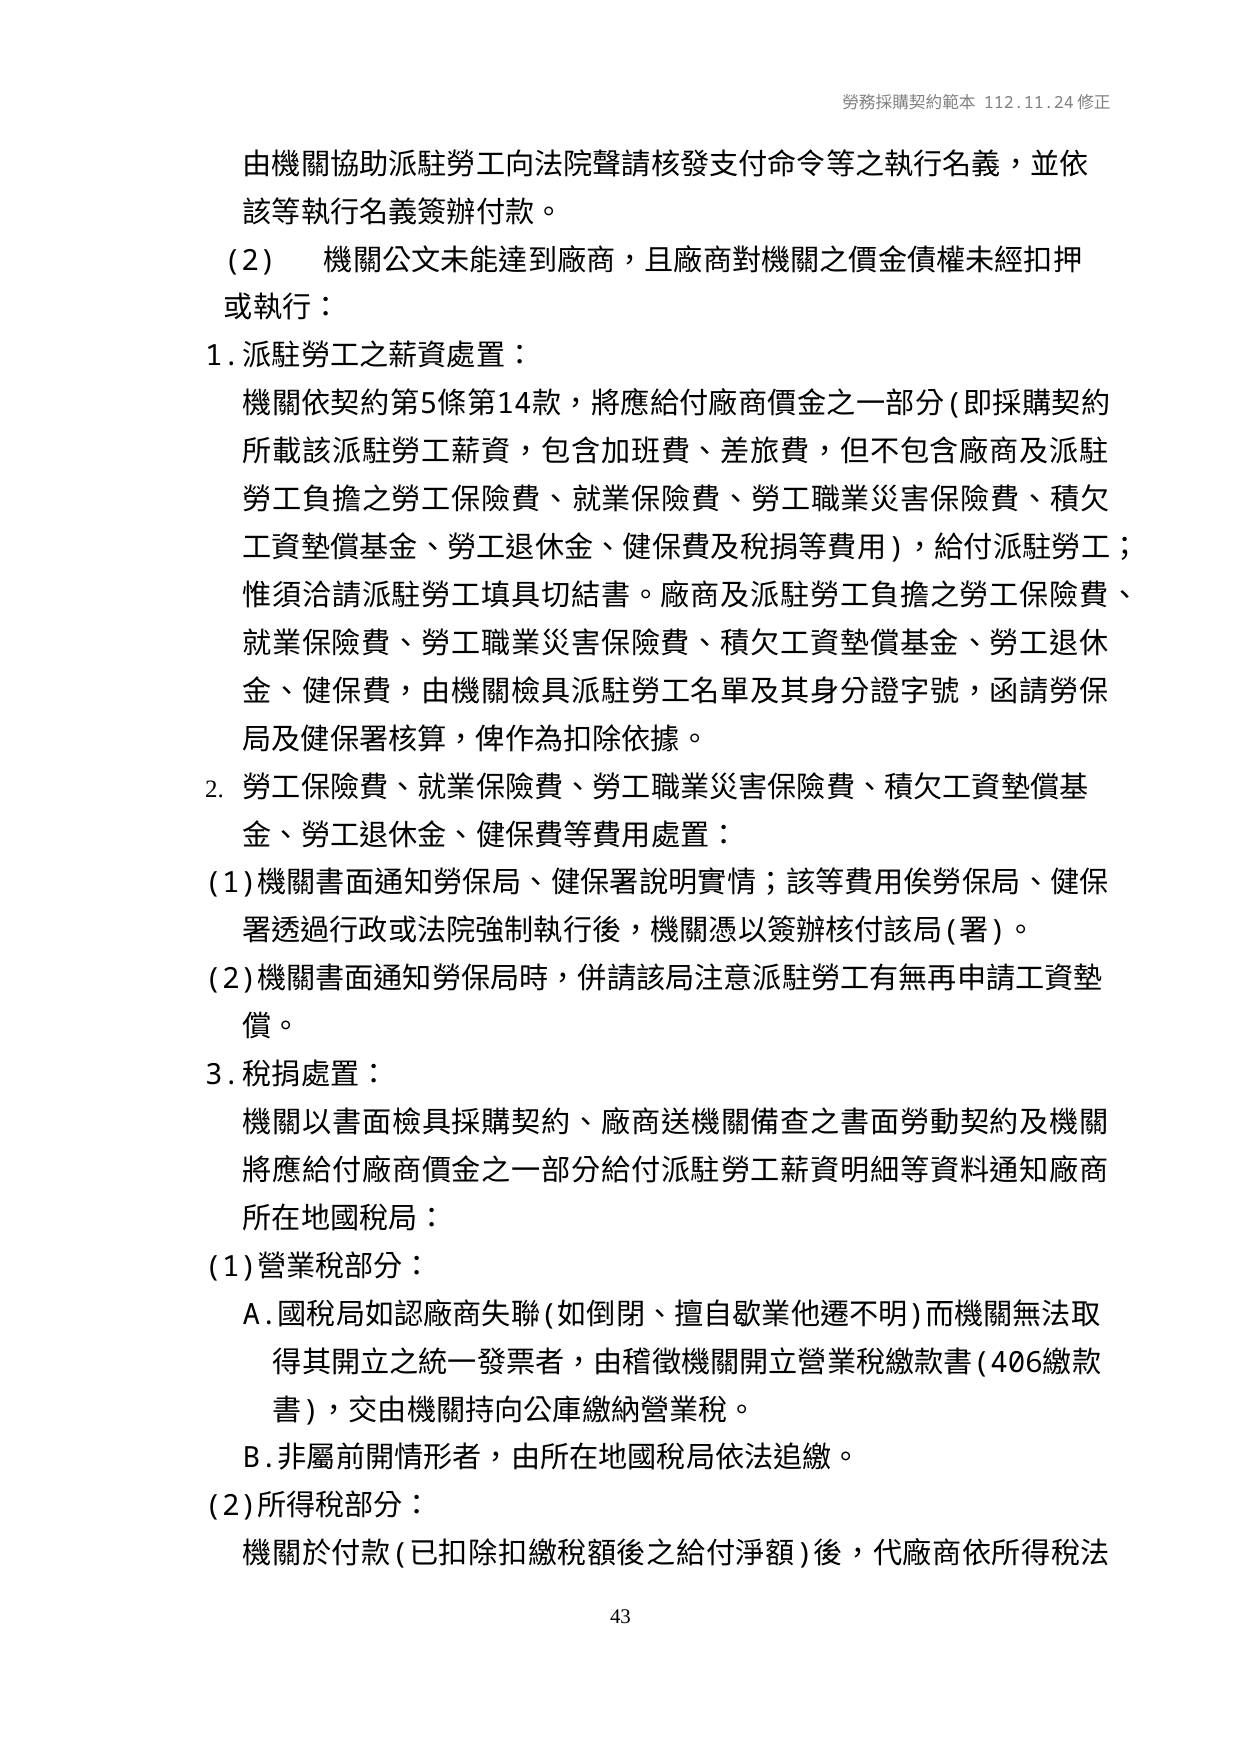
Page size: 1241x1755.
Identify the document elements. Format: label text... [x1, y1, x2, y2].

text 機關以書面檢具採購契約、廠商送機關備查之書面勞動契約及機關將應給付廠商價金之一部分給付派駐勞工薪資明細等資料通知廠商所在地國稅局： [242, 1094, 1110, 1238]
list 機關公文未能達到廠商，且廠商對機關之價金債權未經扣押或執行： [224, 232, 1110, 327]
list 派駐勞工之薪資處置： [205, 327, 1110, 375]
text 機關於付款(已扣除扣繳稅額後之給付淨額)後，代廠商依所得稅法 [242, 1525, 1110, 1573]
list 稅捐處置： [205, 1046, 1110, 1094]
text (1)機關書面通知勞保局、健保署說明實情；該等費用俟勞保局、健保署透過行政或法院強制執行後，機關憑以簽辦核付該局(署)。 [204, 854, 1110, 950]
text (2)所得稅部分： [204, 1477, 1110, 1525]
list 勞工保險費、就業保險費、勞工職業災害保險費、積欠工資墊償基金、勞工退休金、健保費等費用處置： [205, 759, 1110, 854]
text B.非屬前開情形者，由所在地國稅局依法追繳。 [242, 1429, 1110, 1477]
text (2)機關書面通知勞保局時，併請該局注意派駐勞工有無再申請工資墊償。 [204, 950, 1110, 1046]
text A.國稅局如認廠商失聯(如倒閉、擅自歇業他遷不明)而機關無法取得其開立之統一發票者，由稽徵機關開立營業稅繳款書(406繳款書)，交由機關持向公庫繳納營業稅。 [242, 1286, 1110, 1429]
text 由機關協助派駐勞工向法院聲請核發支付命令等之執行名義，並依該等執行名義簽辦付款。 [242, 136, 1110, 232]
text 機關依契約第5條第14款，將應給付廠商價金之一部分(即採購契約所載該派駐勞工薪資，包含加班費、差旅費，但不包含廠商及派駐勞工負擔之勞工保險費、就業保險費、勞工職業災害保險費、積欠工資墊償基金、勞工退休金、健保費及稅捐等費用)，給付派駐勞工；惟須洽請派駐勞工填具切結書。廠商及派駐勞工負擔之勞工保險費、就業保險費、勞工職業災害保險費、積欠工資墊償基金、勞工退休金、健保費，由機關檢具派駐勞工名單及其身分證字號，函請勞保局及健保署核算，俾作為扣除依據。 [242, 375, 1110, 759]
text (1)營業稅部分： [204, 1238, 1110, 1286]
